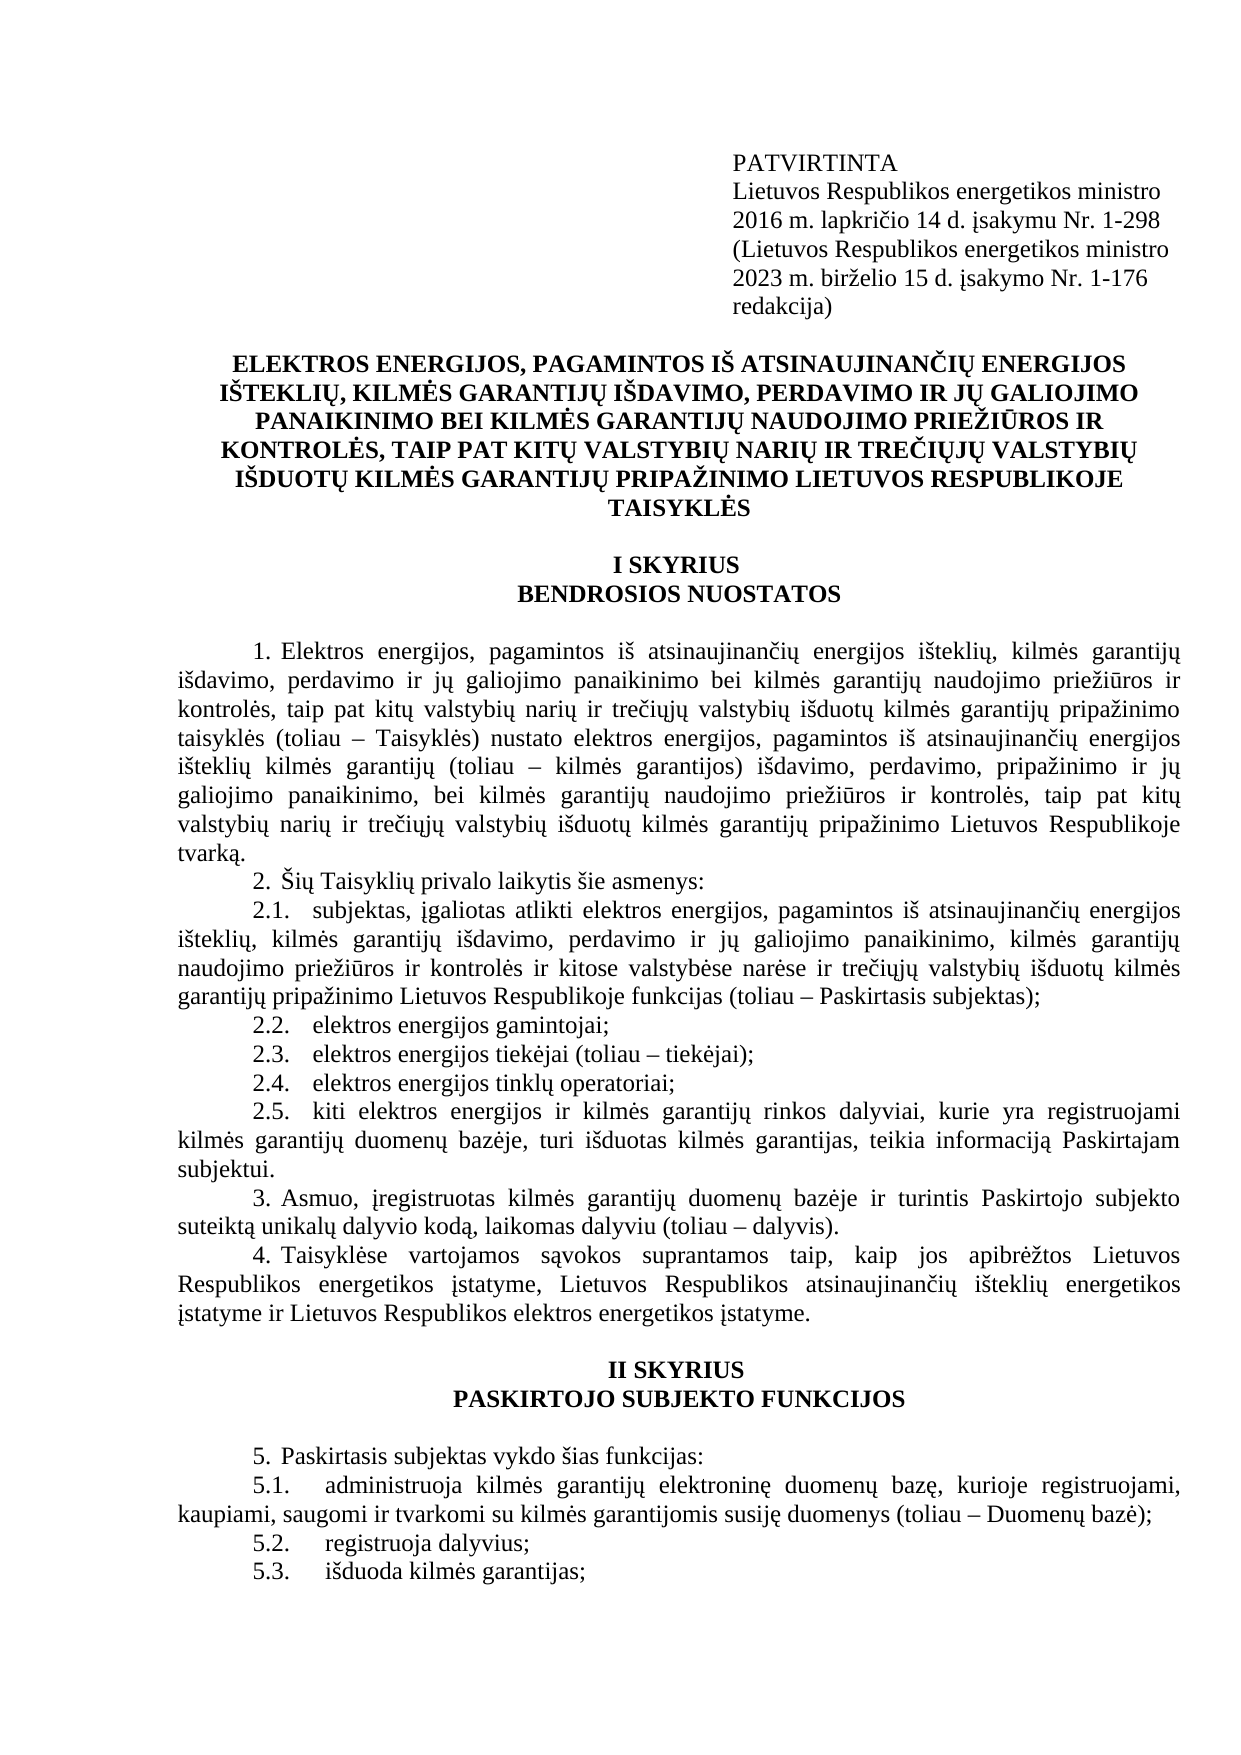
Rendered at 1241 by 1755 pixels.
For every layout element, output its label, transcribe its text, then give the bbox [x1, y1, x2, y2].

text Lietuvos Respublikos energetikos ministro [177, 176, 1181, 205]
text 2023 m. birželio 15 d. įsakymo Nr. 1-176 [177, 263, 1181, 291]
text PATVIRTINTA [177, 148, 1181, 176]
text PASKIRTOJO SUBJEKTO FUNKCIJOS [177, 1384, 1181, 1413]
text redakcija) [177, 291, 1181, 320]
text 2.1. subjektas, įgaliotas atlikti elektros energijos, pagamintos iš atsinaujinančių energijos išteklių, kilmės garantijų išdavimo, perdavimo ir jų galiojimo panaikinimo, kilmės garantijų naudojimo priežiūros ir kontrolės ir kitose valstybėse narėse ir trečiųjų valstybių išduotų kilmės garantijų pripažinimo Lietuvos Respublikoje funkcijas (toliau – Paskirtasis subjektas); [177, 895, 1181, 1010]
text II SKYRIUS [177, 1355, 1181, 1384]
text 5.2. registruoja dalyvius; [177, 1528, 1181, 1556]
text BENDROSIOS NUOSTATOS [177, 579, 1181, 608]
text 2016 m. lapkričio 14 d. įsakymu Nr. 1-298 [177, 205, 1181, 234]
text 2. Šių Taisyklių privalo laikytis šie asmenys: [177, 866, 1181, 895]
text 5.1. administruoja kilmės garantijų elektroninę duomenų bazę, kurioje registruojami, kaupiami, saugomi ir tvarkomi su kilmės garantijomis susiję duomenys (toliau – Duomenų bazė); [177, 1470, 1181, 1528]
text 4. Taisyklėse vartojamos sąvokos suprantamos taip, kaip jos apibrėžtos Lietuvos Respublikos energetikos įstatyme, Lietuvos Respublikos atsinaujinančių išteklių energetikos įstatyme ir Lietuvos Respublikos elektros energetikos įstatyme. [177, 1240, 1181, 1326]
text 2.2. elektros energijos gamintojai; [177, 1010, 1181, 1039]
text 1. Elektros energijos, pagamintos iš atsinaujinančių energijos išteklių, kilmės garantijų išdavimo, perdavimo ir jų galiojimo panaikinimo bei kilmės garantijų naudojimo priežiūros ir kontrolės, taip pat kitų valstybių narių ir trečiųjų valstybių išduotų kilmės garantijų pripažinimo taisyklės (toliau – Taisyklės) nustato elektros energijos, pagamintos iš atsinaujinančių energijos išteklių kilmės garantijų (toliau – kilmės garantijos) išdavimo, perdavimo, pripažinimo ir jų galiojimo panaikinimo, bei kilmės garantijų naudojimo priežiūros ir kontrolės, taip pat kitų valstybių narių ir trečiųjų valstybių išduotų kilmės garantijų pripažinimo Lietuvos Respublikoje tvarką. [177, 636, 1181, 866]
text (Lietuvos Respublikos energetikos ministro [177, 234, 1181, 263]
text ELEKTROS ENERGIJOS, PAGAMINTOS IŠ ATSINAUJINANČIŲ ENERGIJOS IŠTEKLIŲ, KILMĖS GARANTIJŲ IŠDAVIMO, PERDAVIMO IR JŲ GALIOJIMO PANAIKINIMO BEI KILMĖS GARANTIJŲ NAUDOJIMO PRIEŽIŪROS IR KONTROLĖS, TAIP PAT KITŲ VALSTYBIŲ NARIŲ IR TREČIŲJŲ VALSTYBIŲ IŠDUOTŲ KILMĖS GARANTIJŲ PRIPAŽINIMO LIETUVOS RESPUBLIKOJE TAISYKLĖS [177, 349, 1181, 521]
text 2.3. elektros energijos tiekėjai (toliau – tiekėjai); [177, 1039, 1181, 1068]
text 3. Asmuo, įregistruotas kilmės garantijų duomenų bazėje ir turintis Paskirtojo subjekto suteiktą unikalų dalyvio kodą, laikomas dalyviu (toliau – dalyvis). [177, 1183, 1181, 1240]
text 5. Paskirtasis subjektas vykdo šias funkcijas: [177, 1441, 1181, 1470]
text 5.3. išduoda kilmės garantijas; [177, 1556, 1181, 1585]
text 2.4. elektros energijos tinklų operatoriai; [177, 1068, 1181, 1096]
text I SKYRIUS [177, 550, 1181, 579]
text 2.5. kiti elektros energijos ir kilmės garantijų rinkos dalyviai, kurie yra registruojami kilmės garantijų duomenų bazėje, turi išduotas kilmės garantijas, teikia informaciją Paskirtajam subjektui. [177, 1096, 1181, 1183]
